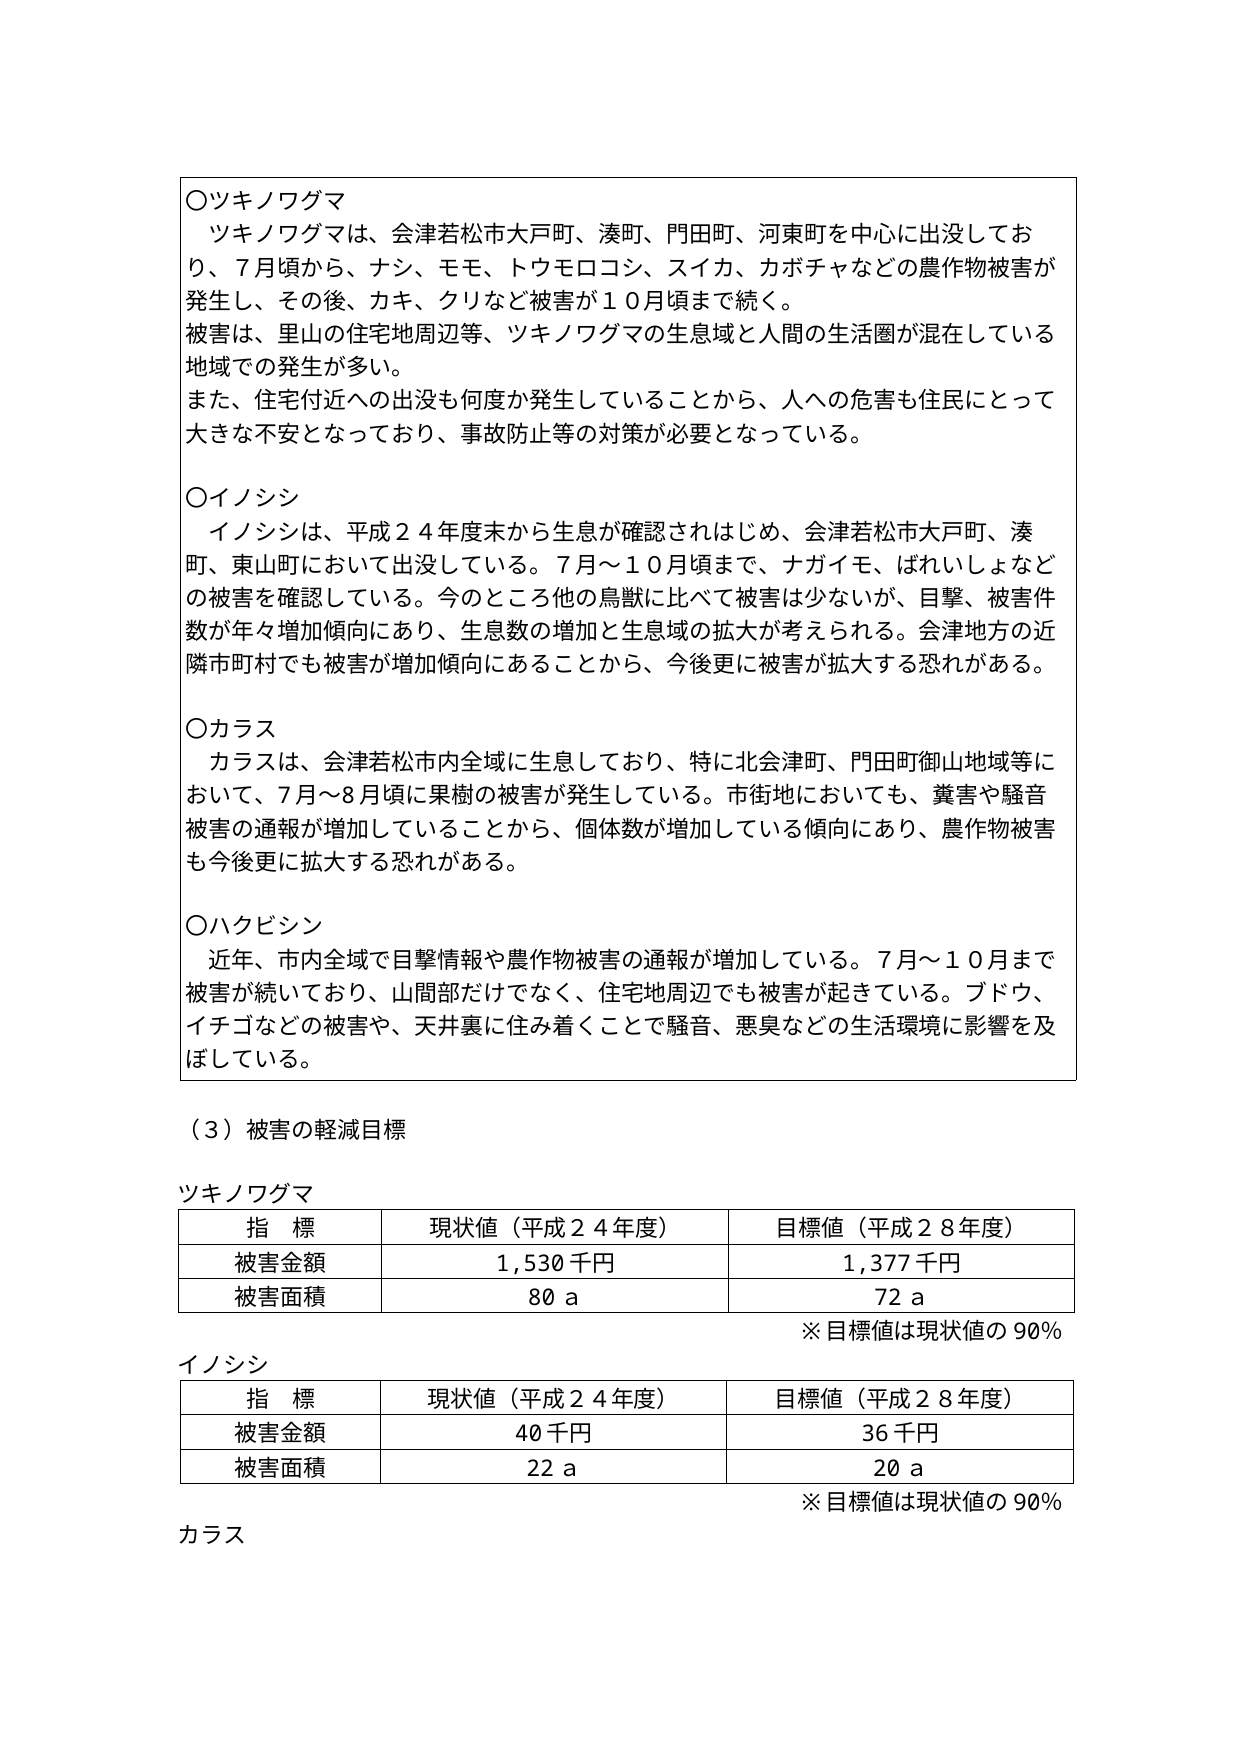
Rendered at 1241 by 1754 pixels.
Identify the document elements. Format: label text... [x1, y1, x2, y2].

table_header 目標値（平成２８年度） [729, 1210, 1074, 1243]
text ※目標値は現状値の90％ [177, 1484, 1063, 1517]
table_cell 1,377千円 [729, 1245, 1074, 1278]
table_cell 被害面積 [179, 1279, 381, 1312]
text ※目標値は現状値の90％ [177, 1313, 1063, 1347]
table_cell 40千円 [381, 1415, 726, 1448]
table_header 目標値（平成２８年度） [727, 1381, 1073, 1414]
table_cell 1,530千円 [382, 1245, 728, 1278]
table_header 現状値（平成２４年度） [381, 1381, 726, 1414]
text ツキノワグマ [177, 1176, 1063, 1209]
table_cell 被害面積 [181, 1450, 380, 1483]
table_header 指 標 [181, 1381, 380, 1414]
table_cell 36千円 [727, 1415, 1073, 1448]
table_header 現状値（平成２４年度） [382, 1210, 728, 1243]
table_cell 被害金額 [181, 1415, 380, 1448]
text カラス [177, 1517, 1063, 1550]
text （３）被害の軽減目標 [177, 1111, 1063, 1145]
table_cell 80ａ [382, 1279, 728, 1312]
table_cell 被害金額 [179, 1245, 381, 1278]
text イノシシ [177, 1347, 1063, 1380]
table_cell 20ａ [727, 1450, 1073, 1483]
table_header 指 標 [179, 1210, 381, 1243]
table_header 〇ツキノワグマ ツキノワグマは、会津若松市大戸町、湊町、門田町、河東町を中心に出没しており、７月頃から、ナシ、モモ、トウモロコシ、スイカ、カボチャなどの農作物被害が発生し、その後、カキ、クリなど被害が１０月頃まで続く。 被害は、里山の住宅地周辺等、ツキノワグマの生息域と人間の生活圏が混在している地域での発生が多い。 また、住宅付近への出没も何度か発生していることから、人への危害も住民にとって大きな不安となっており、事故防止等の対策が必要となっている。 〇イノシシ イノシシは、平成２４年度末から生息が確認されはじめ、会津若松市大戸町、湊町、東山町において出没している。７月～１０月頃まで、ナガイモ、ばれいしょなどの被害を確認している。今のところ他の鳥獣に比べて被害は少ないが、目撃、被害件数が年々増加傾向にあり、生息数の増加と生息域の拡大が考えられる。会津地方の近隣市町村でも被害が増加傾向にあることから、今後更に被害が拡大する恐れがある。 〇カラス カラスは、会津若松市内全域に生息しており、特に北会津町、門田町御山地域等において、7月～8月頃に果樹の被害が発生している。市街地においても、糞害や騒音被害の通報が増加していることから、個体数が増加している傾向にあり、農作物被害も今後更に拡大する恐れがある。 〇ハクビシン 近年、市内全域で目撃情報や農作物被害の通報が増加している。７月～１０月まで被害が続いており、山間部だけでなく、住宅地周辺でも被害が起きている。ブドウ、イチゴなどの被害や、天井裏に住み着くことで騒音、悪臭などの生活環境に影響を及ぼしている。 [181, 178, 1076, 1080]
table_cell 72ａ [729, 1279, 1074, 1312]
table_cell 22ａ [381, 1450, 726, 1483]
